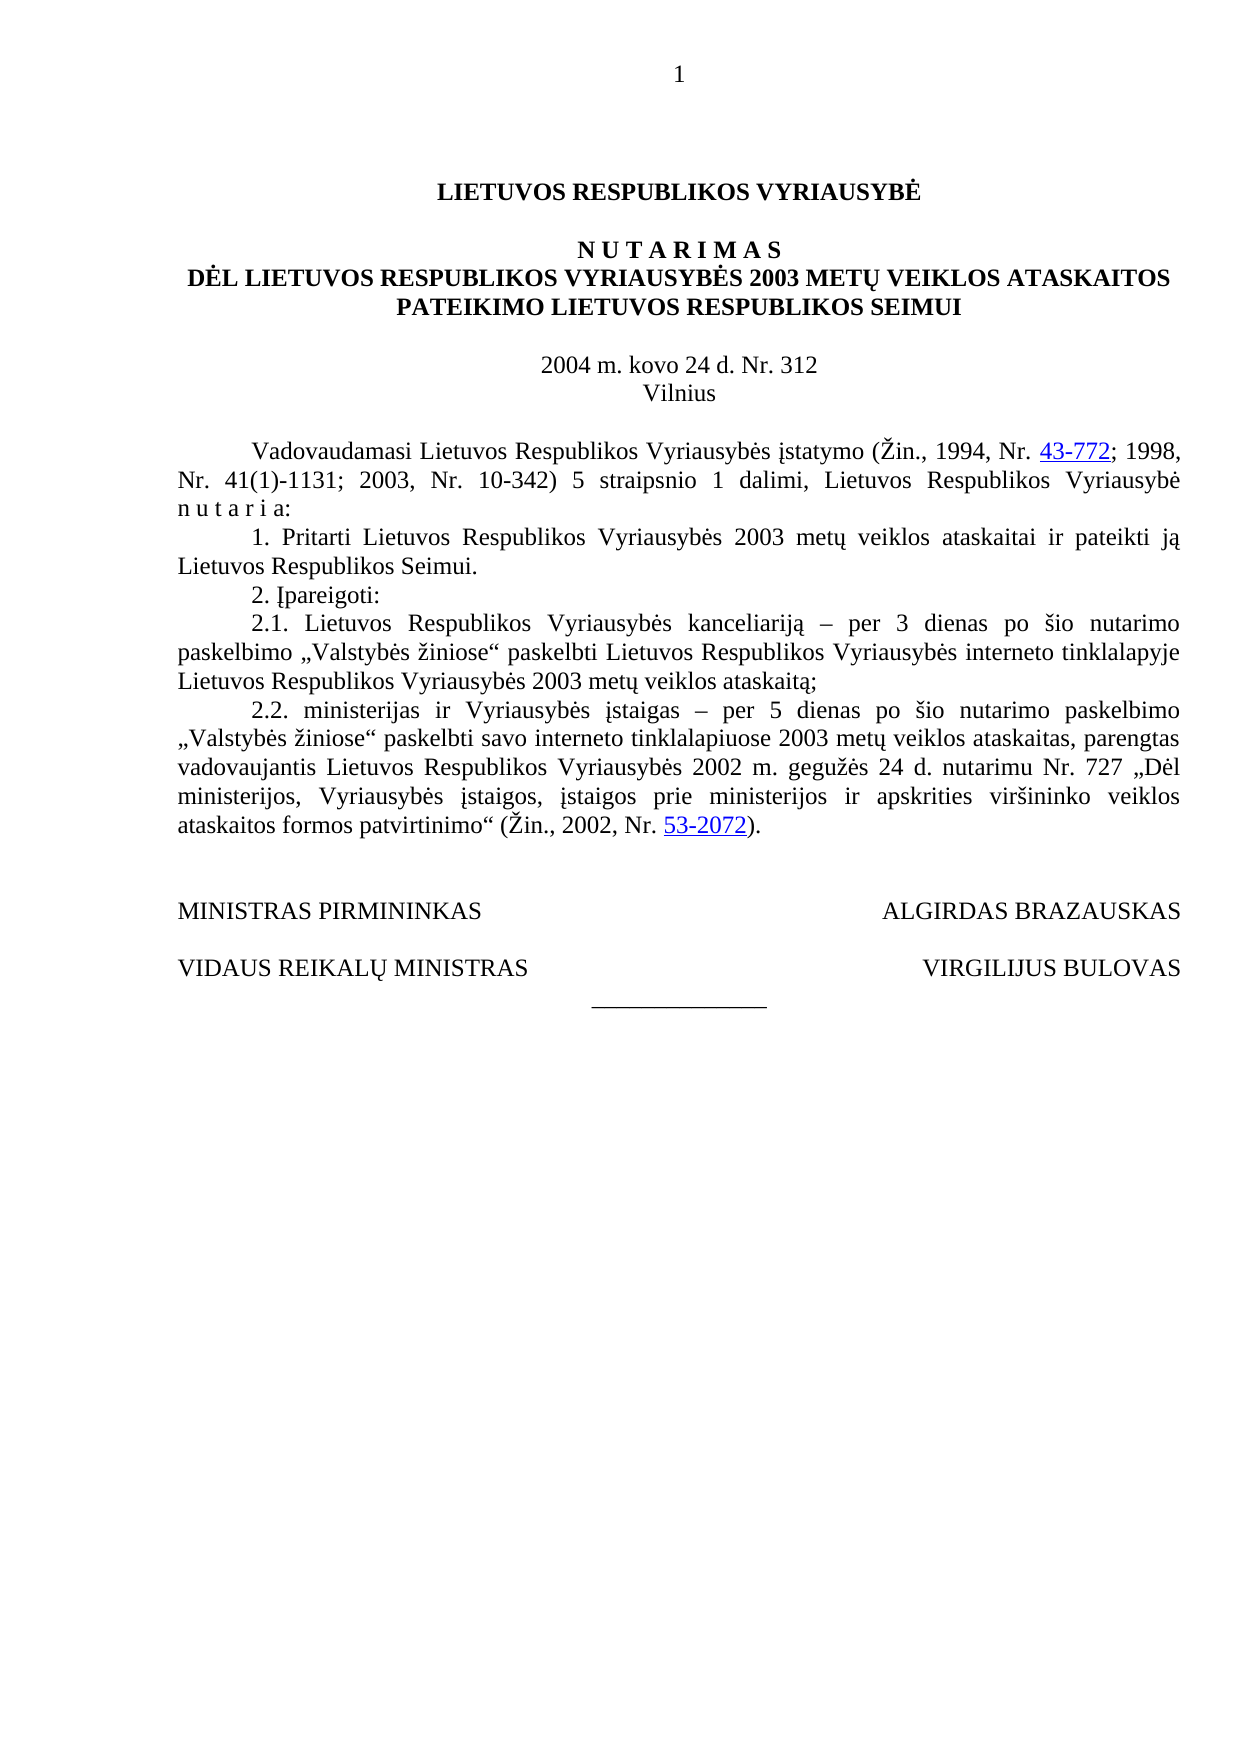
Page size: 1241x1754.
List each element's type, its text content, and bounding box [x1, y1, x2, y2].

text LIETUVOS RESPUBLIKOS VYRIAUSYBĖ [177, 177, 1181, 206]
text 2004 m. kovo 24 d. Nr. 312 [177, 350, 1181, 378]
text Vilnius [177, 378, 1181, 407]
text Vadovaudamasi Lietuvos Respublikos Vyriausybės įstatymo (Žin., 1994, Nr. 43-772; 1998, Nr. 41(1)-1131; 2003, Nr. 10-342) 5 straipsnio 1 dalimi, Lietuvos Respublikos Vyriausybė nutaria: [177, 436, 1181, 522]
text ______________ [177, 982, 1181, 1011]
text DĖL LIETUVOS RESPUBLIKOS VYRIAUSYBĖS 2003 METŲ VEIKLOS ATASKAITOS PATEIKIMO LIETUVOS RESPUBLIKOS SEIMUI [177, 263, 1181, 321]
text 2.1. Lietuvos Respublikos Vyriausybės kanceliariją – per 3 dienas po šio nutarimo paskelbimo „Valstybės žiniose“ paskelbti Lietuvos Respublikos Vyriausybės interneto tinklalapyje Lietuvos Respublikos Vyriausybės 2003 metų veiklos ataskaitą; [177, 608, 1181, 695]
text MINISTRAS PIRMININKAS ALGIRDAS BRAZAUSKAS [177, 896, 1181, 925]
text VIDAUS REIKALŲ MINISTRAS VIRGILIJUS BULOVAS [177, 953, 1181, 982]
text 2.2. ministerijas ir Vyriausybės įstaigas – per 5 dienas po šio nutarimo paskelbimo „Valstybės žiniose“ paskelbti savo interneto tinklalapiuose 2003 metų veiklos ataskaitas, parengtas vadovaujantis Lietuvos Respublikos Vyriausybės 2002 m. gegužės 24 d. nutarimu Nr. 727 „Dėl ministerijos, Vyriausybės įstaigos, įstaigos prie ministerijos ir apskrities viršininko veiklos ataskaitos formos patvirtinimo“ (Žin., 2002, Nr. 53-2072). [177, 695, 1181, 838]
text N U T A R I M A S [177, 235, 1181, 263]
text 1. Pritarti Lietuvos Respublikos Vyriausybės 2003 metų veiklos ataskaitai ir pateikti ją Lietuvos Respublikos Seimui. [177, 522, 1181, 580]
text 2. Įpareigoti: [177, 580, 1181, 608]
